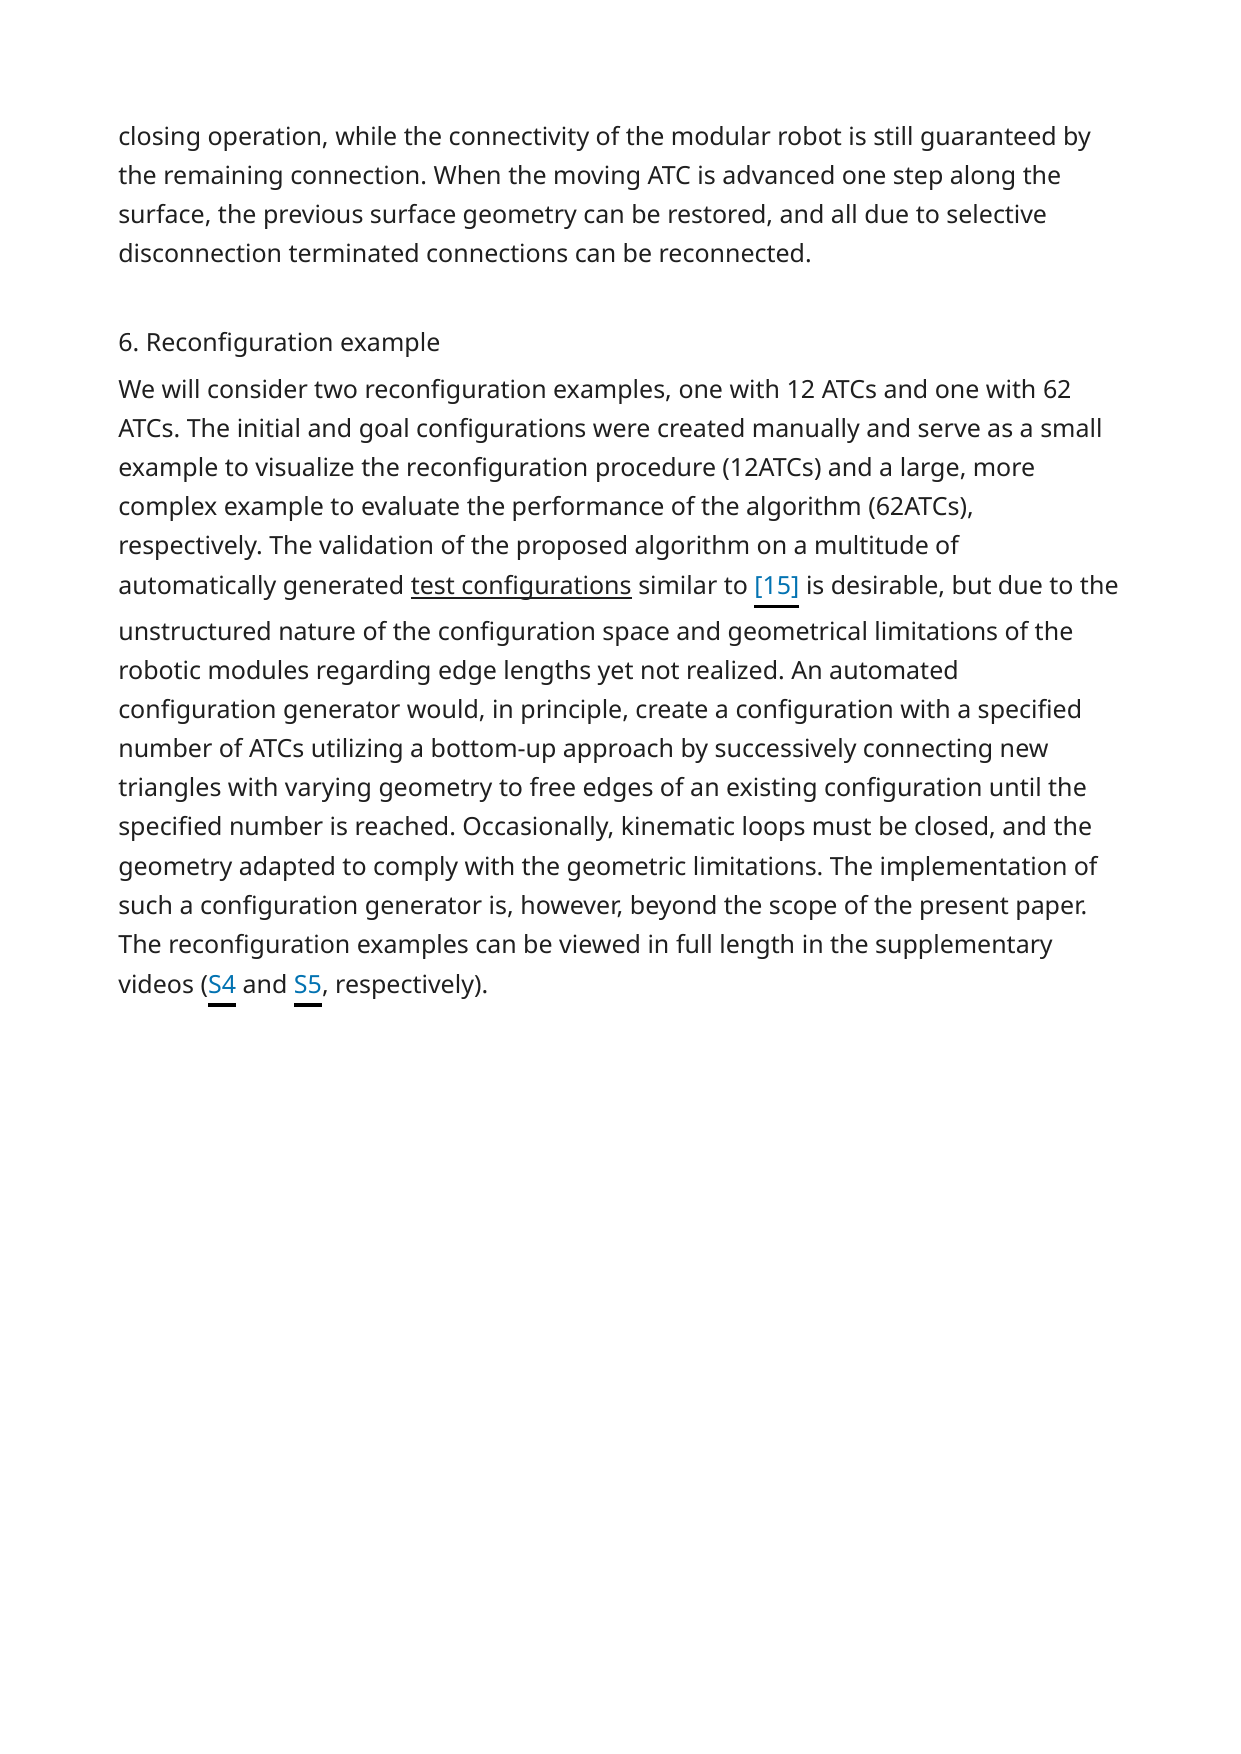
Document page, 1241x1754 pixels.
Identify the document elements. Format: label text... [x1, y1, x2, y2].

text closing operation, while the connectivity of the modular robot is still guaranteed by the remaining connection. When the moving ATC is advanced one step along the surface, the previous surface geometry can be restored, and all due to selective disconnection terminated connections can be reconnected. [118, 118, 1122, 270]
subtitle 6. Reconfiguration example [118, 325, 1122, 359]
text We will consider two reconfiguration examples, one with 12 ATCs and one with 62 ATCs. The initial and goal configurations were created manually and serve as a small example to visualize the reconfiguration procedure (12ATCs) and a large, more complex example to evaluate the performance of the algorithm (62ATCs), respectively. The validation of the proposed algorithm on a multitude of automatically generated test configurations similar to [15] is desirable, but due to the unstructured nature of the configuration space and geometrical limitations of the robotic modules regarding edge lengths yet not realized. An automated configuration generator would, in principle, create a configuration with a specified number of ATCs utilizing a bottom-up approach by successively connecting new triangles with varying geometry to free edges of an existing configuration until the specified number is reached. Occasionally, kinematic loops must be closed, and the geometry adapted to comply with the geometric limitations. The implementation of such a configuration generator is, however, beyond the scope of the present paper. The reconfiguration examples can be viewed in full length in the supplementary videos (S4 and S5, respectively). [118, 371, 1122, 1007]
